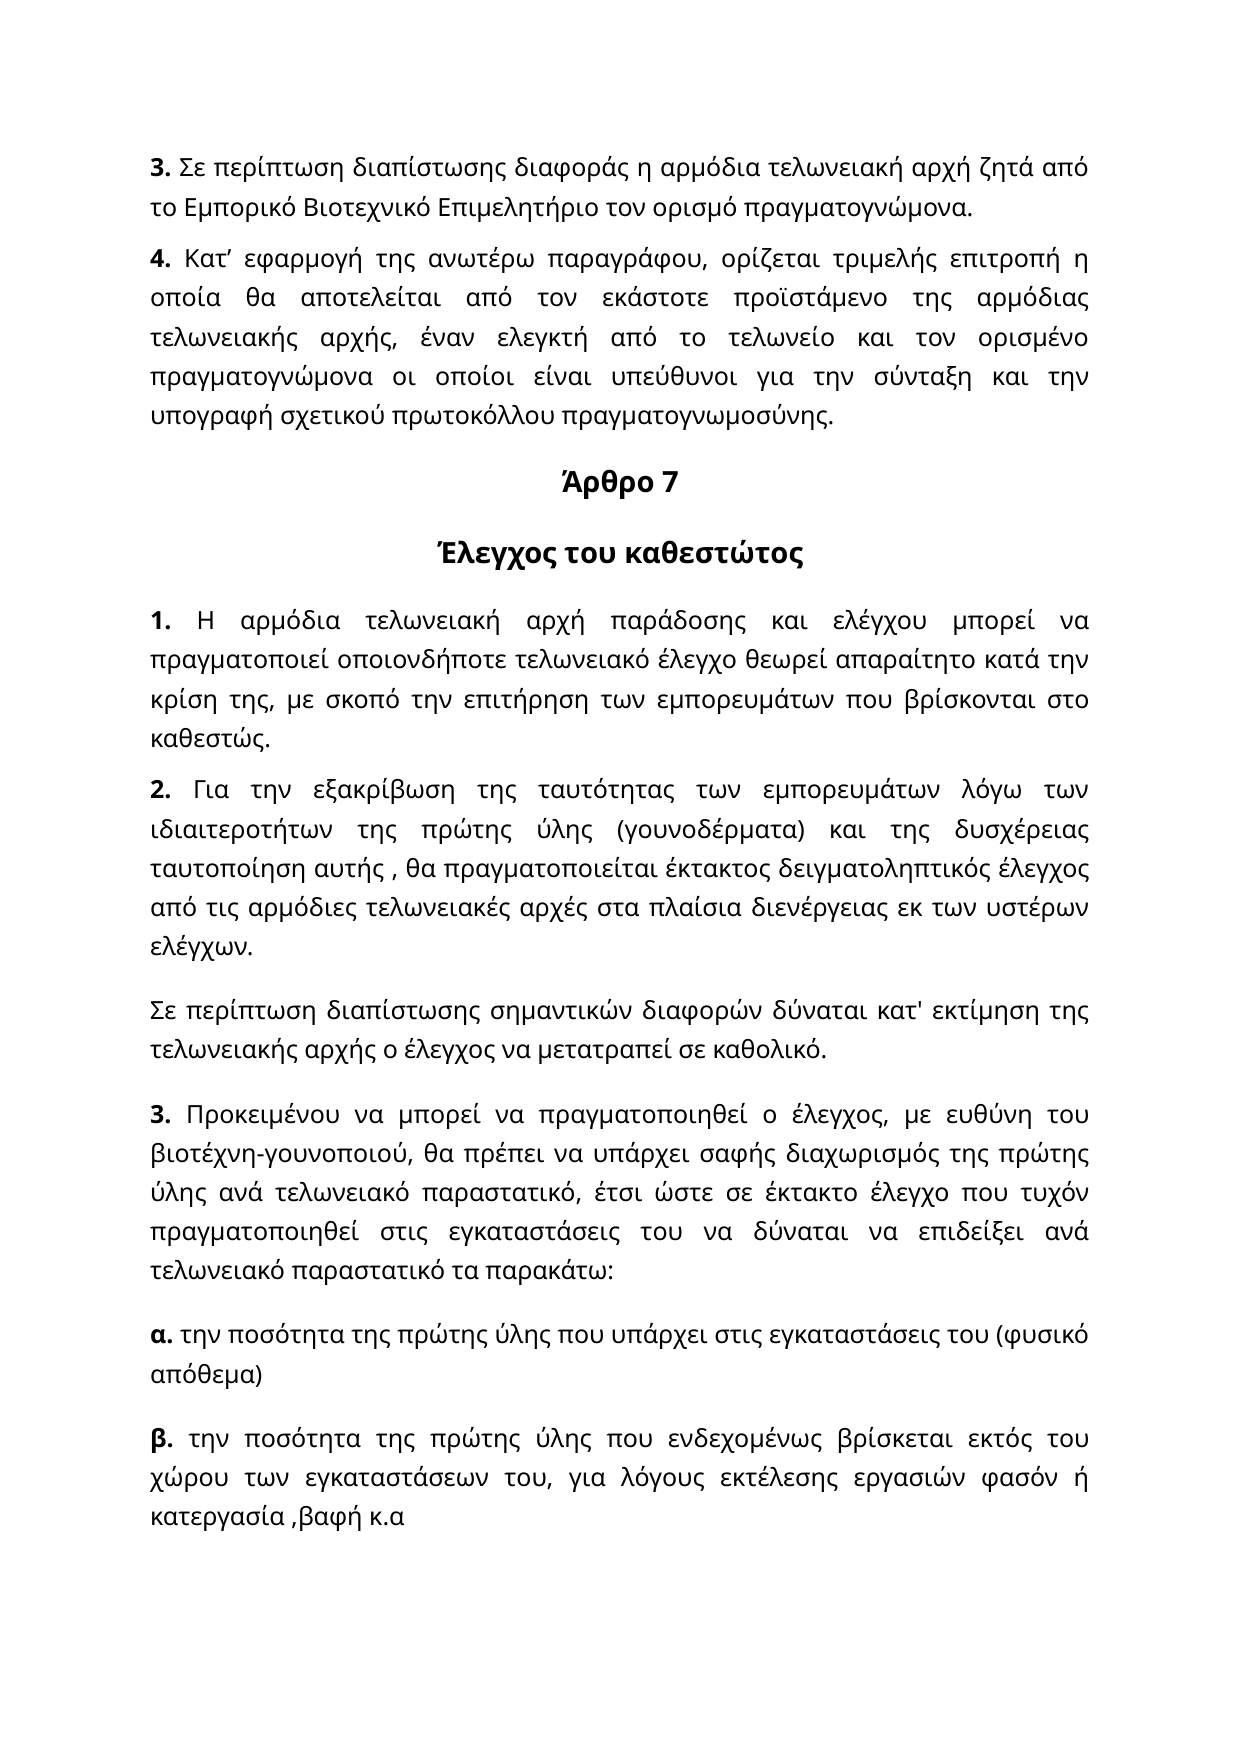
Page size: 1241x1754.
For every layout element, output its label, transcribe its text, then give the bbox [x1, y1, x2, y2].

text 3. Σε περίπτωση διαπίστωσης διαφοράς η αρμόδια τελωνειακή αρχή ζητά από το Εμπορικό Βιοτεχνικό Επιμελητήριο τον ορισμό πραγματογνώμονα. [150, 150, 1090, 223]
text 3. Προκειμένου να μπορεί να πραγματοποιηθεί ο έλεγχος, με ευθύνη του βιοτέχνη-γουνοποιού, θα πρέπει να υπάρχει σαφής διαχωρισμός της πρώτης ύλης ανά τελωνειακό παραστατικό, έτσι ώστε σε έκτακτο έλεγχο που τυχόν πραγματοποιηθεί στις εγκαταστάσεις του να δύναται να επιδείξει ανά τελωνειακό παραστατικό τα παρακάτω: [150, 1096, 1090, 1287]
subtitle Άρθρο 7 [150, 462, 1090, 501]
text 1. Η αρμόδια τελωνειακή αρχή παράδοσης και ελέγχου μπορεί να πραγματοποιεί οποιονδήποτε τελωνειακό έλεγχο θεωρεί απαραίτητο κατά την κρίση της, με σκοπό την επιτήρηση των εμπορευμάτων που βρίσκονται στο καθεστώς. [150, 603, 1090, 754]
subtitle Έλεγχος του καθεστώτος [150, 532, 1090, 572]
text 2. Για την εξακρίβωση της ταυτότητας των εμπορευμάτων λόγω των ιδιαιτεροτήτων της πρώτης ύλης (γουνοδέρματα) και της δυσχέρειας ταυτοποίηση αυτής , θα πραγματοποιείται έκτακτος δειγματοληπτικός έλεγχος από τις αρμόδιες τελωνειακές αρχές στα πλαίσια διενέργειας εκ των υστέρων ελέγχων. [150, 772, 1090, 963]
text α. την ποσότητα της πρώτης ύλης που υπάρχει στις εγκαταστάσεις του (φυσικό απόθεμα) [150, 1317, 1090, 1390]
text Σε περίπτωση διαπίστωσης σημαντικών διαφορών δύναται κατ' εκτίμηση της τελωνειακής αρχής ο έλεγχος να μετατραπεί σε καθολικό. [150, 993, 1090, 1066]
text 4. Κατ’ εφαρμογή της ανωτέρω παραγράφου, ορίζεται τριμελής επιτροπή η οποία θα αποτελείται από τον εκάστοτε προϊστάμενο της αρμόδιας τελωνειακής αρχής, έναν ελεγκτή από το τελωνείο και τον ορισμένο πραγματογνώμονα οι οποίοι είναι υπεύθυνοι για την σύνταξη και την υπογραφή σχετικού πρωτοκόλλου πραγματογνωμοσύνης. [150, 241, 1090, 432]
text β. την ποσότητα της πρώτης ύλης που ενδεχομένως βρίσκεται εκτός του χώρου των εγκαταστάσεων του, για λόγους εκτέλεσης εργασιών φασόν ή κατεργασία ,βαφή κ.α [150, 1420, 1090, 1533]
